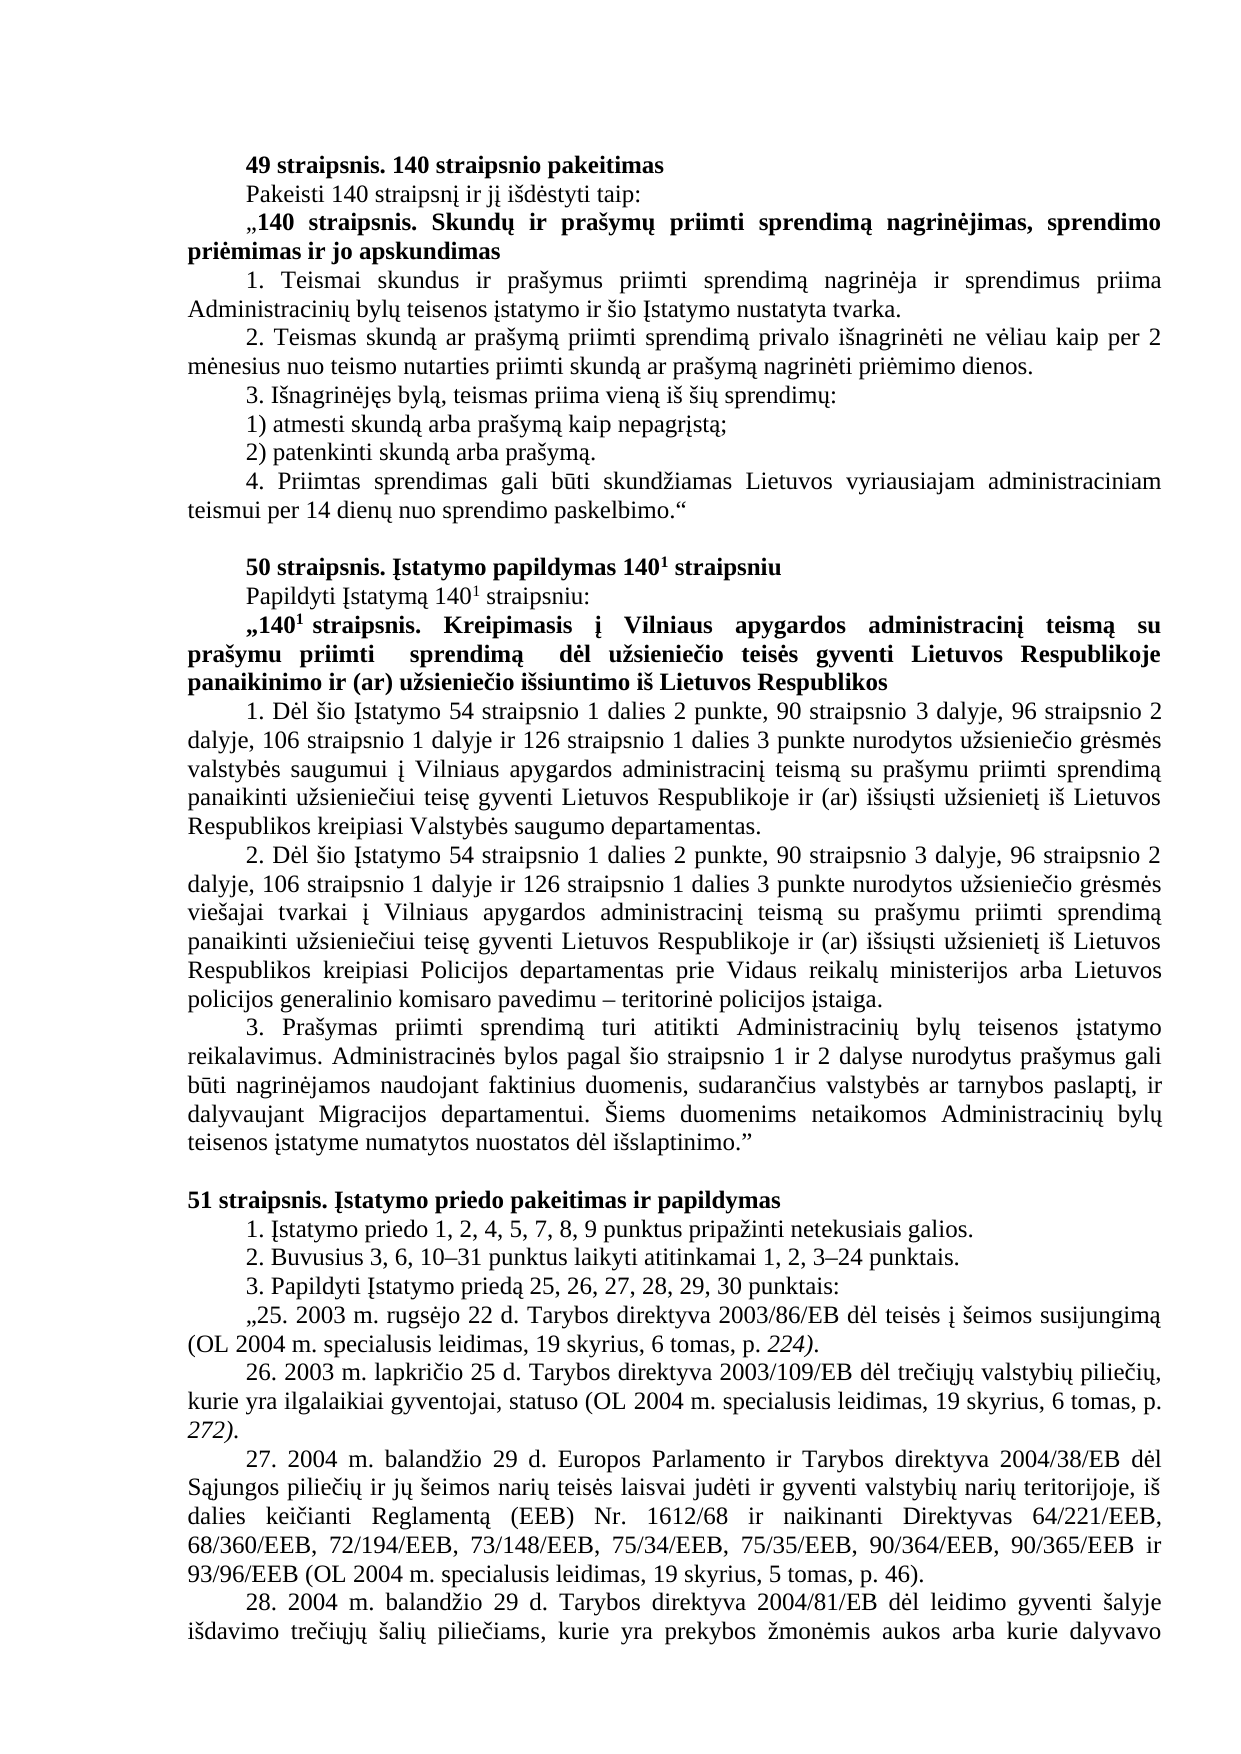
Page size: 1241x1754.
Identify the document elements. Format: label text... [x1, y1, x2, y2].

text Papildyti Įstatymą 1401 straipsniu: [187, 581, 1162, 610]
text 3. Išnagrinėjęs bylą, teismas priima vieną iš šių sprendimų: [187, 380, 1162, 409]
text 4. Priimtas sprendimas gali būti skundžiamas Lietuvos vyriausiajam administraciniam teismui per 14 dienų nuo sprendimo paskelbimo.“ [187, 466, 1162, 524]
text 2. Teismas skundą ar prašymą priimti sprendimą privalo išnagrinėti ne vėliau kaip per 2 mėnesius nuo teismo nutarties priimti skundą ar prašymą nagrinėti priėmimo dienos. [187, 322, 1162, 380]
text 1. Dėl šio Įstatymo 54 straipsnio 1 dalies 2 punkte, 90 straipsnio 3 dalyje, 96 straipsnio 2 dalyje, 106 straipsnio 1 dalyje ir 126 straipsnio 1 dalies 3 punkte nurodytos užsieniečio grėsmės valstybės saugumui į Vilniaus apygardos administracinį teismą su prašymu priimti sprendimą panaikinti užsieniečiui teisę gyventi Lietuvos Respublikoje ir (ar) išsiųsti užsienietį iš Lietuvos Respublikos kreipiasi Valstybės saugumo departamentas. [187, 696, 1162, 840]
text „1401 straipsnis. Kreipimasis į Vilniaus apygardos administracinį teismą su prašymu priimti sprendimą dėl užsieniečio teisės gyventi Lietuvos Respublikoje panaikinimo ir (ar) užsieniečio išsiuntimo iš Lietuvos Respublikos [187, 610, 1162, 696]
text 49 straipsnis. 140 straipsnio pakeitimas [187, 150, 1162, 179]
text „25. 2003 m. rugsėjo 22 d. Tarybos direktyva 2003/86/EB dėl teisės į šeimos susijungimą (OL 2004 m. specialusis leidimas, 19 skyrius, 6 tomas, p. 224). [187, 1300, 1162, 1357]
text 2. Dėl šio Įstatymo 54 straipsnio 1 dalies 2 punkte, 90 straipsnio 3 dalyje, 96 straipsnio 2 dalyje, 106 straipsnio 1 dalyje ir 126 straipsnio 1 dalies 3 punkte nurodytos užsieniečio grėsmės viešajai tvarkai į Vilniaus apygardos administracinį teismą su prašymu priimti sprendimą panaikinti užsieniečiui teisę gyventi Lietuvos Respublikoje ir (ar) išsiųsti užsienietį iš Lietuvos Respublikos kreipiasi Policijos departamentas prie Vidaus reikalų ministerijos arba Lietuvos policijos generalinio komisaro pavedimu – teritorinė policijos įstaiga. [187, 840, 1162, 1012]
text 2. Buvusius 3, 6, 10–31 punktus laikyti atitinkamai 1, 2, 3–24 punktais. [187, 1242, 1162, 1271]
text 26. 2003 m. lapkričio 25 d. Tarybos direktyva 2003/109/EB dėl trečiųjų valstybių piliečių, kurie yra ilgalaikiai gyventojai, statuso (OL 2004 m. specialusis leidimas, 19 skyrius, 6 tomas, p. 272). [187, 1357, 1162, 1444]
text 28. 2004 m. balandžio 29 d. Tarybos direktyva 2004/81/EB dėl leidimo gyventi šalyje išdavimo trečiųjų šalių piliečiams, kurie yra prekybos žmonėmis aukos arba kurie dalyvavo [187, 1587, 1162, 1645]
text 1) atmesti skundą arba prašymą kaip nepagrįstą; [187, 409, 1162, 437]
text 27. 2004 m. balandžio 29 d. Europos Parlamento ir Tarybos direktyva 2004/38/EB dėl Sąjungos piliečių ir jų šeimos narių teisės laisvai judėti ir gyventi valstybių narių teritorijoje, iš dalies keičianti Reglamentą (EEB) Nr. 1612/68 ir naikinanti Direktyvas 64/221/EEB, 68/360/EEB, 72/194/EEB, 73/148/EEB, 75/34/EEB, 75/35/EEB, 90/364/EEB, 90/365/EEB ir 93/96/EEB (OL 2004 m. specialusis leidimas, 19 skyrius, 5 tomas, p. 46). [187, 1444, 1162, 1587]
text 50 straipsnis. Įstatymo papildymas 1401 straipsniu [187, 552, 1162, 581]
text 51 straipsnis. Įstatymo priedo pakeitimas ir papildymas [187, 1185, 1162, 1214]
text 2) patenkinti skundą arba prašymą. [187, 437, 1162, 466]
text 3. Prašymas priimti sprendimą turi atitikti Administracinių bylų teisenos įstatymo reikalavimus. Administracinės bylos pagal šio straipsnio 1 ir 2 dalyse nurodytus prašymus gali būti nagrinėjamos naudojant faktinius duomenis, sudarančius valstybės ar tarnybos paslaptį, ir dalyvaujant Migracijos departamentui. Šiems duomenims netaikomos Administracinių bylų teisenos įstatyme numatytos nuostatos dėl išslaptinimo.” [187, 1012, 1162, 1156]
text 1. Įstatymo priedo 1, 2, 4, 5, 7, 8, 9 punktus pripažinti netekusiais galios. [187, 1214, 1162, 1242]
text 3. Papildyti Įstatymo priedą 25, 26, 27, 28, 29, 30 punktais: [187, 1271, 1162, 1300]
text „140 straipsnis. Skundų ir prašymų priimti sprendimą nagrinėjimas, sprendimo priėmimas ir jo apskundimas [187, 207, 1162, 265]
text 1. Teismai skundus ir prašymus priimti sprendimą nagrinėja ir sprendimus priima Administracinių bylų teisenos įstatymo ir šio Įstatymo nustatyta tvarka. [187, 265, 1162, 322]
text Pakeisti 140 straipsnį ir jį išdėstyti taip: [187, 179, 1162, 207]
